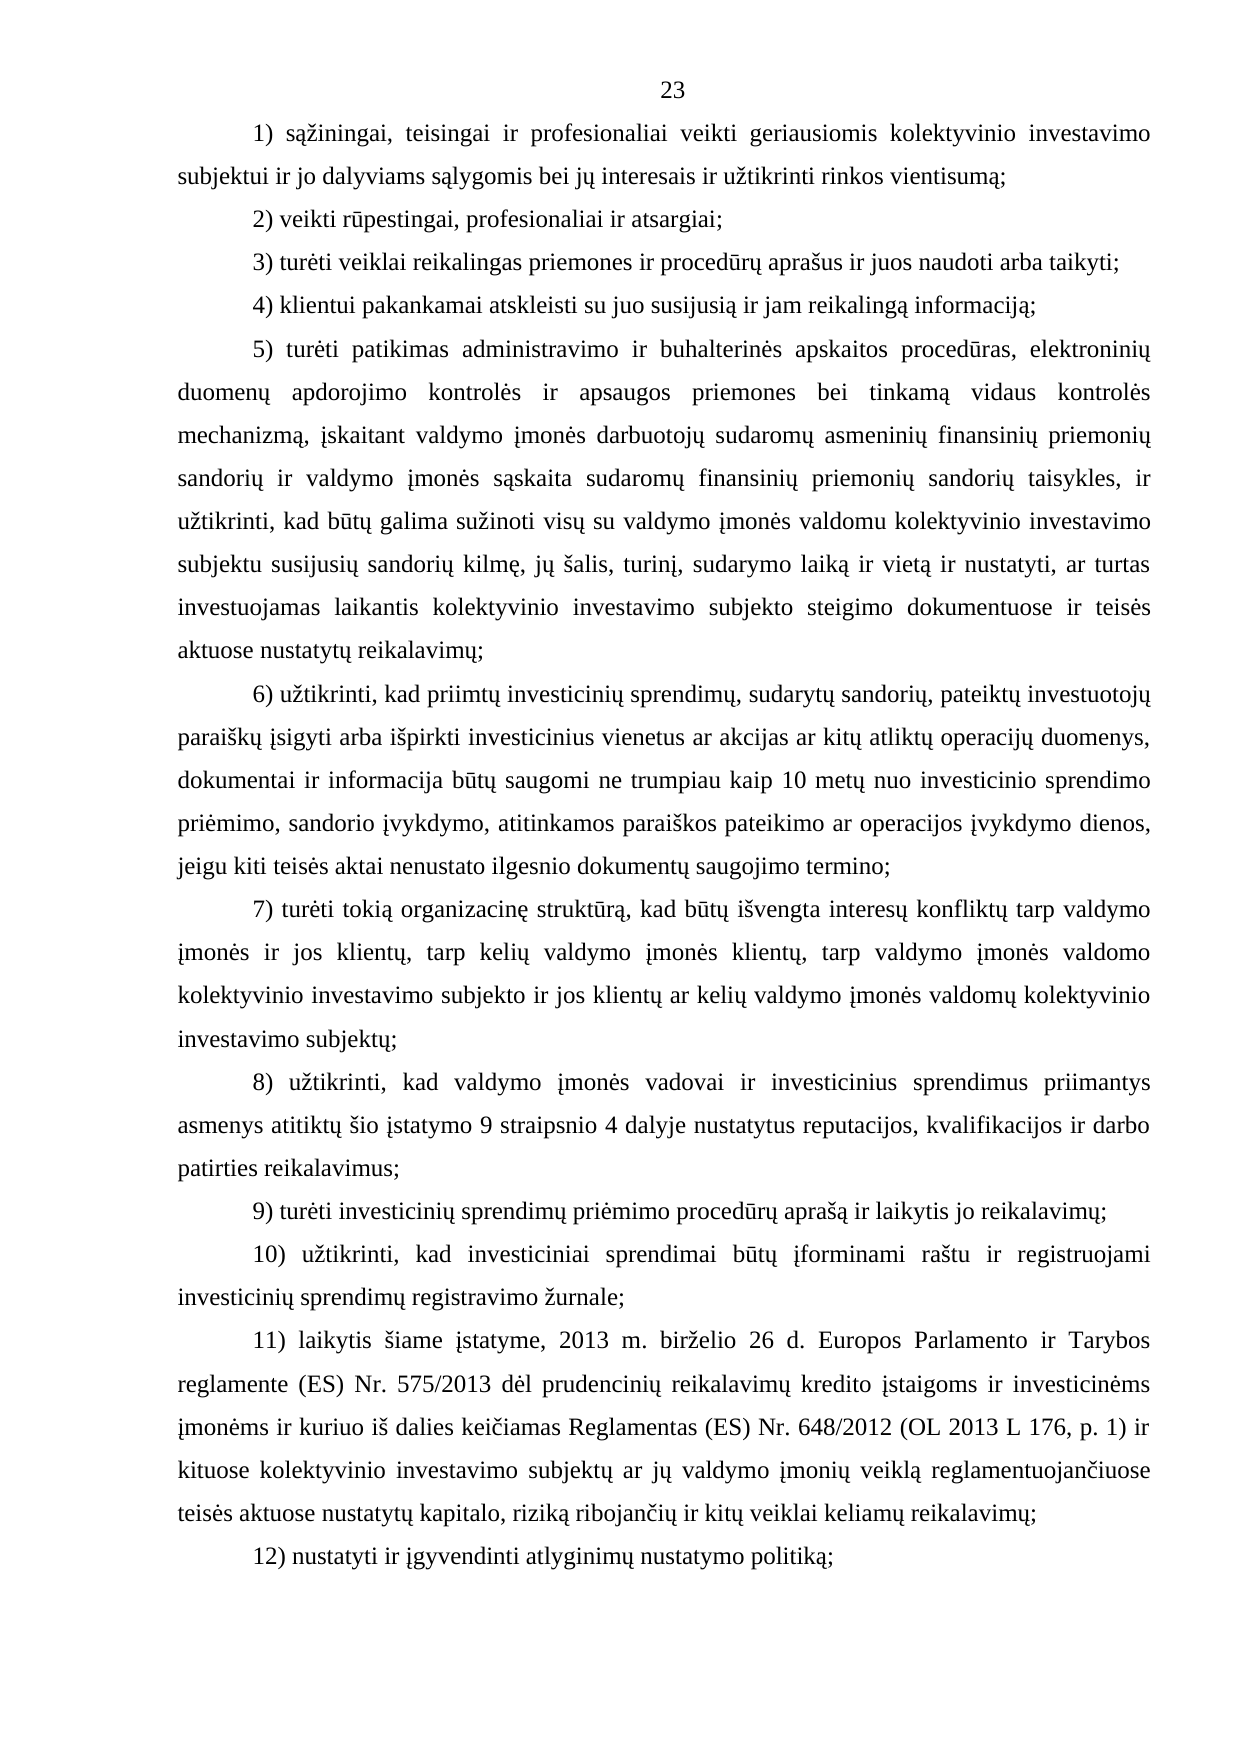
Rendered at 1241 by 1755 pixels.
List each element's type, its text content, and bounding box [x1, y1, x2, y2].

text 10) užtikrinti, kad investiciniai sprendimai būtų įforminami raštu ir registruojami investicinių sprendimų registravimo žurnale; [177, 1239, 1152, 1311]
text 1) sąžiningai, teisingai ir profesionaliai veikti geriausiomis kolektyvinio investavimo subjektui ir jo dalyviams sąlygomis bei jų interesais ir užtikrinti rinkos vientisumą; [177, 118, 1152, 190]
text 11) laikytis šiame įstatyme, 2013 m. birželio 26 d. Europos Parlamento ir Tarybos reglamente (ES) Nr. 575/2013 dėl prudencinių reikalavimų kredito įstaigoms ir investicinėms įmonėms ir kuriuo iš dalies keičiamas Reglamentas (ES) Nr. 648/2012 (OL 2013 L 176, p. 1) ir kituose kolektyvinio investavimo subjektų ar jų valdymo įmonių veiklą reglamentuojančiuose teisės aktuose nustatytų kapitalo, riziką ribojančių ir kitų veiklai keliamų reikalavimų; [177, 1326, 1152, 1527]
text 7) turėti tokią organizacinę struktūrą, kad būtų išvengta interesų konfliktų tarp valdymo įmonės ir jos klientų, tarp kelių valdymo įmonės klientų, tarp valdymo įmonės valdomo kolektyvinio investavimo subjekto ir jos klientų ar kelių valdymo įmonės valdomų kolektyvinio investavimo subjektų; [177, 894, 1152, 1052]
text 5) turėti patikimas administravimo ir buhalterinės apskaitos procedūras, elektroninių duomenų apdorojimo kontrolės ir apsaugos priemones bei tinkamą vidaus kontrolės mechanizmą, įskaitant valdymo įmonės darbuotojų sudaromų asmeninių finansinių priemonių sandorių ir valdymo įmonės sąskaita sudaromų finansinių priemonių sandorių taisykles, ir užtikrinti, kad būtų galima sužinoti visų su valdymo įmonės valdomu kolektyvinio investavimo subjektu susijusių sandorių kilmę, jų šalis, turinį, sudarymo laiką ir vietą ir nustatyti, ar turtas investuojamas laikantis kolektyvinio investavimo subjekto steigimo dokumentuose ir teisės aktuose nustatytų reikalavimų; [177, 334, 1152, 664]
text 8) užtikrinti, kad valdymo įmonės vadovai ir investicinius sprendimus priimantys asmenys atitiktų šio įstatymo 9 straipsnio 4 dalyje nustatytus reputacijos, kvalifikacijos ir darbo patirties reikalavimus; [177, 1067, 1152, 1182]
text 12) nustatyti ir įgyvendinti atlyginimų nustatymo politiką; [177, 1541, 1152, 1570]
text 3) turėti veiklai reikalingas priemones ir procedūrų aprašus ir juos naudoti arba taikyti; [177, 247, 1152, 276]
text 4) klientui pakankamai atskleisti su juo susijusią ir jam reikalingą informaciją; [177, 291, 1152, 319]
text 6) užtikrinti, kad priimtų investicinių sprendimų, sudarytų sandorių, pateiktų investuotojų paraiškų įsigyti arba išpirkti investicinius vienetus ar akcijas ar kitų atliktų operacijų duomenys, dokumentai ir informacija būtų saugomi ne trumpiau kaip 10 metų nuo investicinio sprendimo priėmimo, sandorio įvykdymo, atitinkamos paraiškos pateikimo ar operacijos įvykdymo dienos, jeigu kiti teisės aktai nenustato ilgesnio dokumentų saugojimo termino; [177, 679, 1152, 880]
text 2) veikti rūpestingai, profesionaliai ir atsargiai; [177, 204, 1152, 233]
text 9) turėti investicinių sprendimų priėmimo procedūrų aprašą ir laikytis jo reikalavimų; [177, 1196, 1152, 1225]
